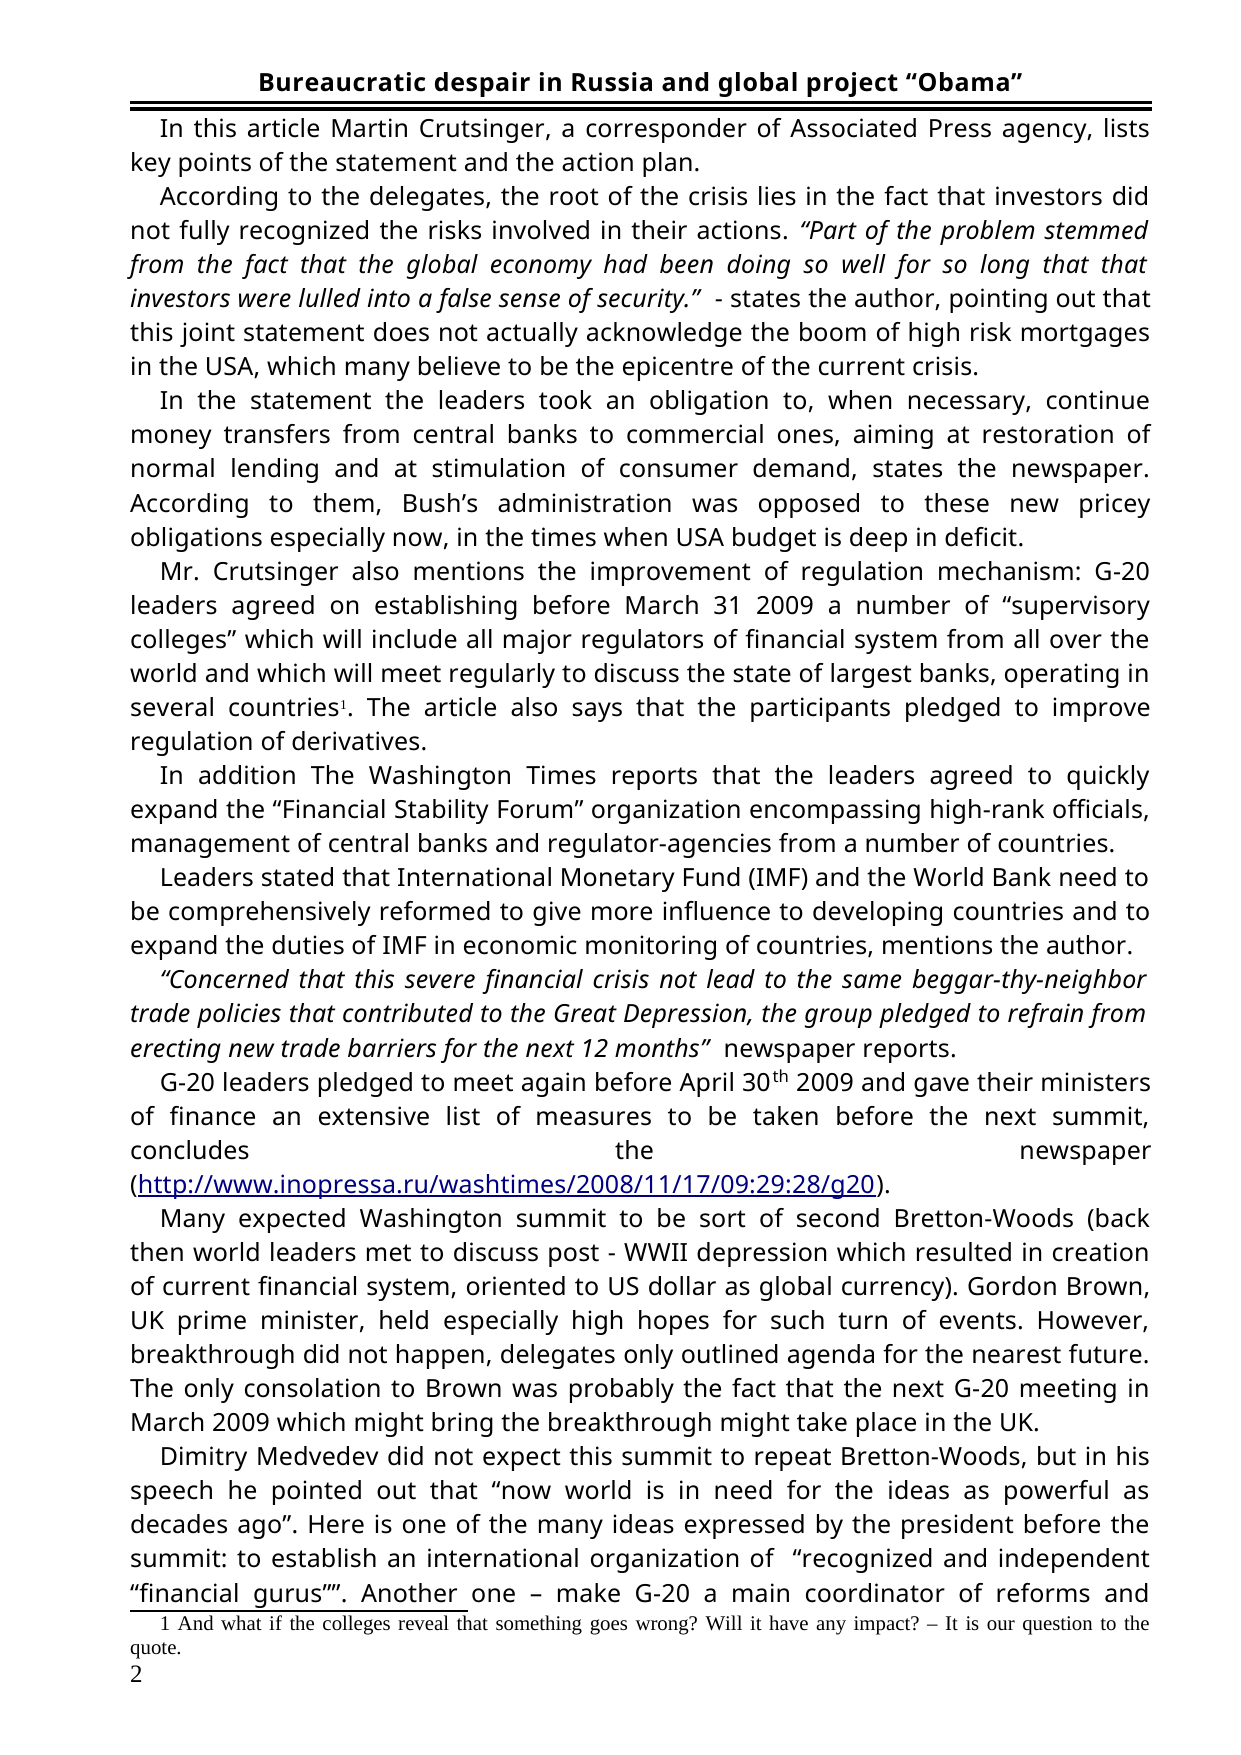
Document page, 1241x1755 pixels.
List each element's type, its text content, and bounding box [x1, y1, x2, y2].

text “Concerned that this severe financial crisis not lead to the same beggar-thy-neighbor trade policies that contributed to the Great Depression, the group pledged to refrain from erecting new trade barriers for the next 12 months” newspaper reports. [130, 962, 1152, 1064]
text Leaders stated that International Monetary Fund (IMF) and the World Bank need to be comprehensively reformed to give more influence to developing countries and to expand the duties of IMF in economic monitoring of countries, mentions the author. [130, 860, 1152, 962]
text Many expected Washington summit to be sort of second Bretton-Woods (back then world leaders met to discuss post - WWII depression which resulted in creation of current financial system, oriented to US dollar as global currency). Gordon Brown, UK prime minister, held especially high hopes for such turn of events. However, breakthrough did not happen, delegates only outlined agenda for the nearest future. The only consolation to Brown was probably the fact that the next G-20 meeting in March 2009 which might bring the breakthrough might take place in the UK. [130, 1201, 1152, 1439]
text According to the delegates, the root of the crisis lies in the fact that investors did not fully recognized the risks involved in their actions. “Part of the problem stemmed from the fact that the global economy had been doing so well for so long that that investors were lulled into a false sense of security.” - states the author, pointing out that this joint statement does not actually acknowledge the boom of high risk mortgages in the USA, which many believe to be the epicentre of the current crisis. [130, 179, 1152, 383]
text And what if the colleges reveal that something goes wrong? Will it have any impact? – It is our question to the quote. [130, 1611, 1152, 1659]
text In the statement the leaders took an obligation to, when necessary, continue money transfers from central banks to commercial ones, aiming at restoration of normal lending and at stimulation of consumer demand, states the newspaper. According to them, Bush’s administration was opposed to these new pricey obligations especially now, in the times when USA budget is deep in deficit. [130, 383, 1152, 553]
text G-20 leaders pledged to meet again before April 30th 2009 and gave their ministers of finance an extensive list of measures to be taken before the next summit, concludes the newspaper (http://www.inopressa.ru/washtimes/2008/11/17/09:29:28/g20). [130, 1064, 1152, 1201]
text In addition The Washington Times reports that the leaders agreed to quickly expand the “Financial Stability Forum” organization encompassing high-rank officials, management of central banks and regulator-agencies from a number of countries. [130, 758, 1152, 860]
text Mr. Crutsinger also mentions the improvement of regulation mechanism: G-20 leaders agreed on establishing before March 31 2009 a number of “supervisory colleges” which will include all major regulators of financial system from all over the world and which will meet regularly to discuss the state of largest banks, operating in several countries. The article also says that the participants pledged to improve regulation of derivatives. [130, 553, 1152, 758]
text In this article Martin Crutsinger, a corresponder of Associated Press agency, lists key points of the statement and the action plan. [130, 111, 1152, 179]
text Dimitry Medvedev did not expect this summit to repeat Bretton-Woods, but in his speech he pointed out that “now world is in need for the ideas as powerful as decades ago”. Here is one of the many ideas expressed by the president before the summit: to establish an international organization of “recognized and independent “financial gurus””. Another one – make G-20 a main coordinator of reforms and [130, 1439, 1152, 1609]
